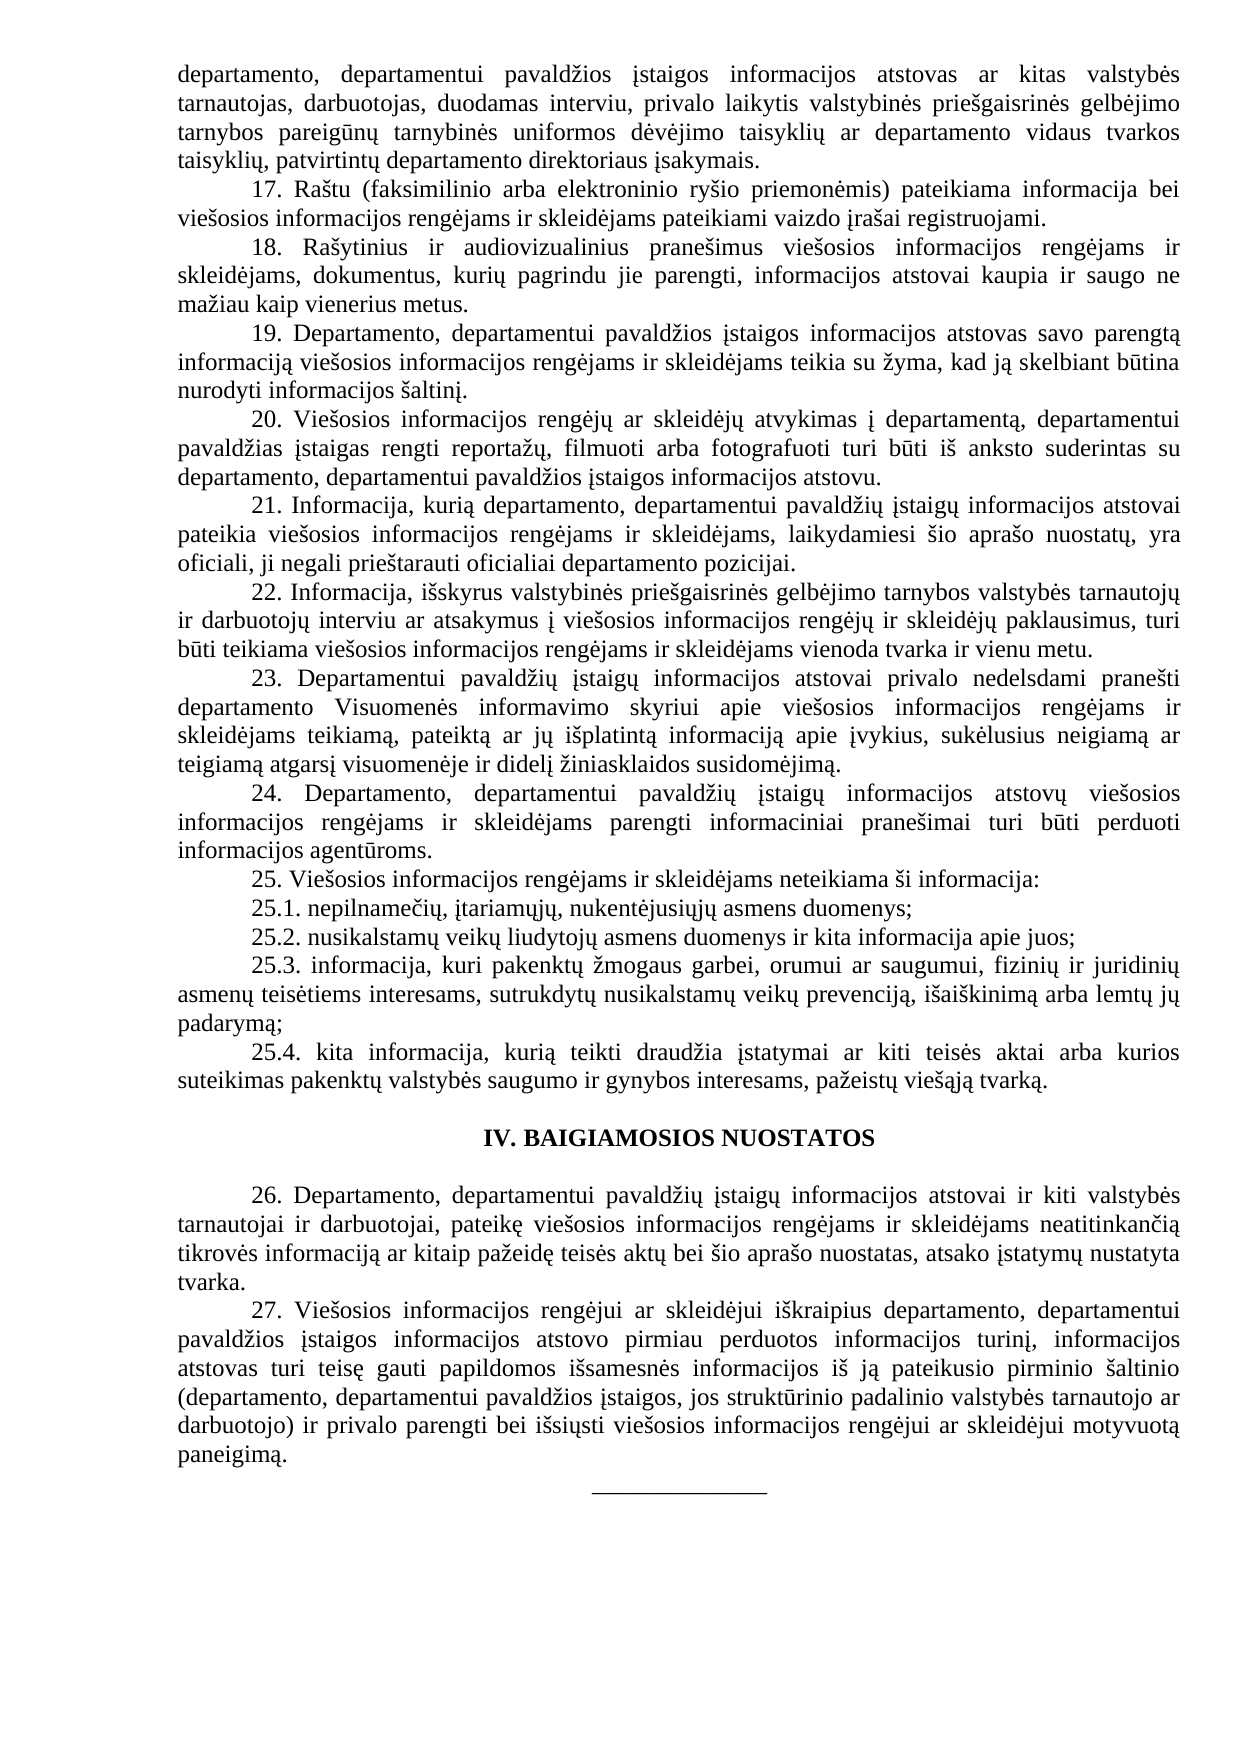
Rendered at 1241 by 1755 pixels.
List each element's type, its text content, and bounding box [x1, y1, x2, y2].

text 25.4. kita informacija, kurią teikti draudžia įstatymai ar kiti teisės aktai arba kurios suteikimas pakenktų valstybės saugumo ir gynybos interesams, pažeistų viešąją tvarką. [177, 1037, 1181, 1094]
text departamento, departamentui pavaldžios įstaigos informacijos atstovas ar kitas valstybės tarnautojas, darbuotojas, duodamas interviu, privalo laikytis valstybinės priešgaisrinės gelbėjimo tarnybos pareigūnų tarnybinės uniformos dėvėjimo taisyklių ar departamento vidaus tvarkos taisyklių, patvirtintų departamento direktoriaus įsakymais. [177, 59, 1181, 174]
text 26. Departamento, departamentui pavaldžių įstaigų informacijos atstovai ir kiti valstybės tarnautojai ir darbuotojai, pateikę viešosios informacijos rengėjams ir skleidėjams neatitinkančią tikrovės informaciją ar kitaip pažeidę teisės aktų bei šio aprašo nuostatas, atsako įstatymų nustatyta tvarka. [177, 1180, 1181, 1295]
text 24. Departamento, departamentui pavaldžių įstaigų informacijos atstovų viešosios informacijos rengėjams ir skleidėjams parengti informaciniai pranešimai turi būti perduoti informacijos agentūroms. [177, 778, 1181, 864]
text IV. BAIGIAMOSIOS NUOSTATOS [177, 1123, 1181, 1152]
text 23. Departamentui pavaldžių įstaigų informacijos atstovai privalo nedelsdami pranešti departamento Visuomenės informavimo skyriui apie viešosios informacijos rengėjams ir skleidėjams teikiamą, pateiktą ar jų išplatintą informaciją apie įvykius, sukėlusius neigiamą ar teigiamą atgarsį visuomenėje ir didelį žiniasklaidos susidomėjimą. [177, 663, 1181, 778]
text 20. Viešosios informacijos rengėjų ar skleidėjų atvykimas į departamentą, departamentui pavaldžias įstaigas rengti reportažų, filmuoti arba fotografuoti turi būti iš anksto suderintas su departamento, departamentui pavaldžios įstaigos informacijos atstovu. [177, 404, 1181, 490]
text 22. Informacija, išskyrus valstybinės priešgaisrinės gelbėjimo tarnybos valstybės tarnautojų ir darbuotojų interviu ar atsakymus į viešosios informacijos rengėjų ir skleidėjų paklausimus, turi būti teikiama viešosios informacijos rengėjams ir skleidėjams vienoda tvarka ir vienu metu. [177, 577, 1181, 663]
text 21. Informacija, kurią departamento, departamentui pavaldžių įstaigų informacijos atstovai pateikia viešosios informacijos rengėjams ir skleidėjams, laikydamiesi šio aprašo nuostatų, yra oficiali, ji negali prieštarauti oficialiai departamento pozicijai. [177, 490, 1181, 577]
text 18. Rašytinius ir audiovizualinius pranešimus viešosios informacijos rengėjams ir skleidėjams, dokumentus, kurių pagrindu jie parengti, informacijos atstovai kaupia ir saugo ne mažiau kaip vienerius metus. [177, 232, 1181, 318]
text 25.2. nusikalstamų veikų liudytojų asmens duomenys ir kita informacija apie juos; [177, 922, 1181, 950]
text 27. Viešosios informacijos rengėjui ar skleidėjui iškraipius departamento, departamentui pavaldžios įstaigos informacijos atstovo pirmiau perduotos informacijos turinį, informacijos atstovas turi teisę gauti papildomos išsamesnės informacijos iš ją pateikusio pirminio šaltinio (departamento, departamentui pavaldžios įstaigos, jos struktūrinio padalinio valstybės tarnautojo ar darbuotojo) ir privalo parengti bei išsiųsti viešosios informacijos rengėjui ar skleidėjui motyvuotą paneigimą. [177, 1295, 1181, 1468]
text 17. Raštu (faksimilinio arba elektroninio ryšio priemonėmis) pateikiama informacija bei viešosios informacijos rengėjams ir skleidėjams pateikiami vaizdo įrašai registruojami. [177, 174, 1181, 232]
text 25. Viešosios informacijos rengėjams ir skleidėjams neteikiama ši informacija: [177, 864, 1181, 893]
text ______________ [177, 1468, 1181, 1497]
text 25.1. nepilnamečių, įtariamųjų, nukentėjusiųjų asmens duomenys; [177, 893, 1181, 922]
text 19. Departamento, departamentui pavaldžios įstaigos informacijos atstovas savo parengtą informaciją viešosios informacijos rengėjams ir skleidėjams teikia su žyma, kad ją skelbiant būtina nurodyti informacijos šaltinį. [177, 318, 1181, 404]
text 25.3. informacija, kuri pakenktų žmogaus garbei, orumui ar saugumui, fizinių ir juridinių asmenų teisėtiems interesams, sutrukdytų nusikalstamų veikų prevenciją, išaiškinimą arba lemtų jų padarymą; [177, 950, 1181, 1037]
